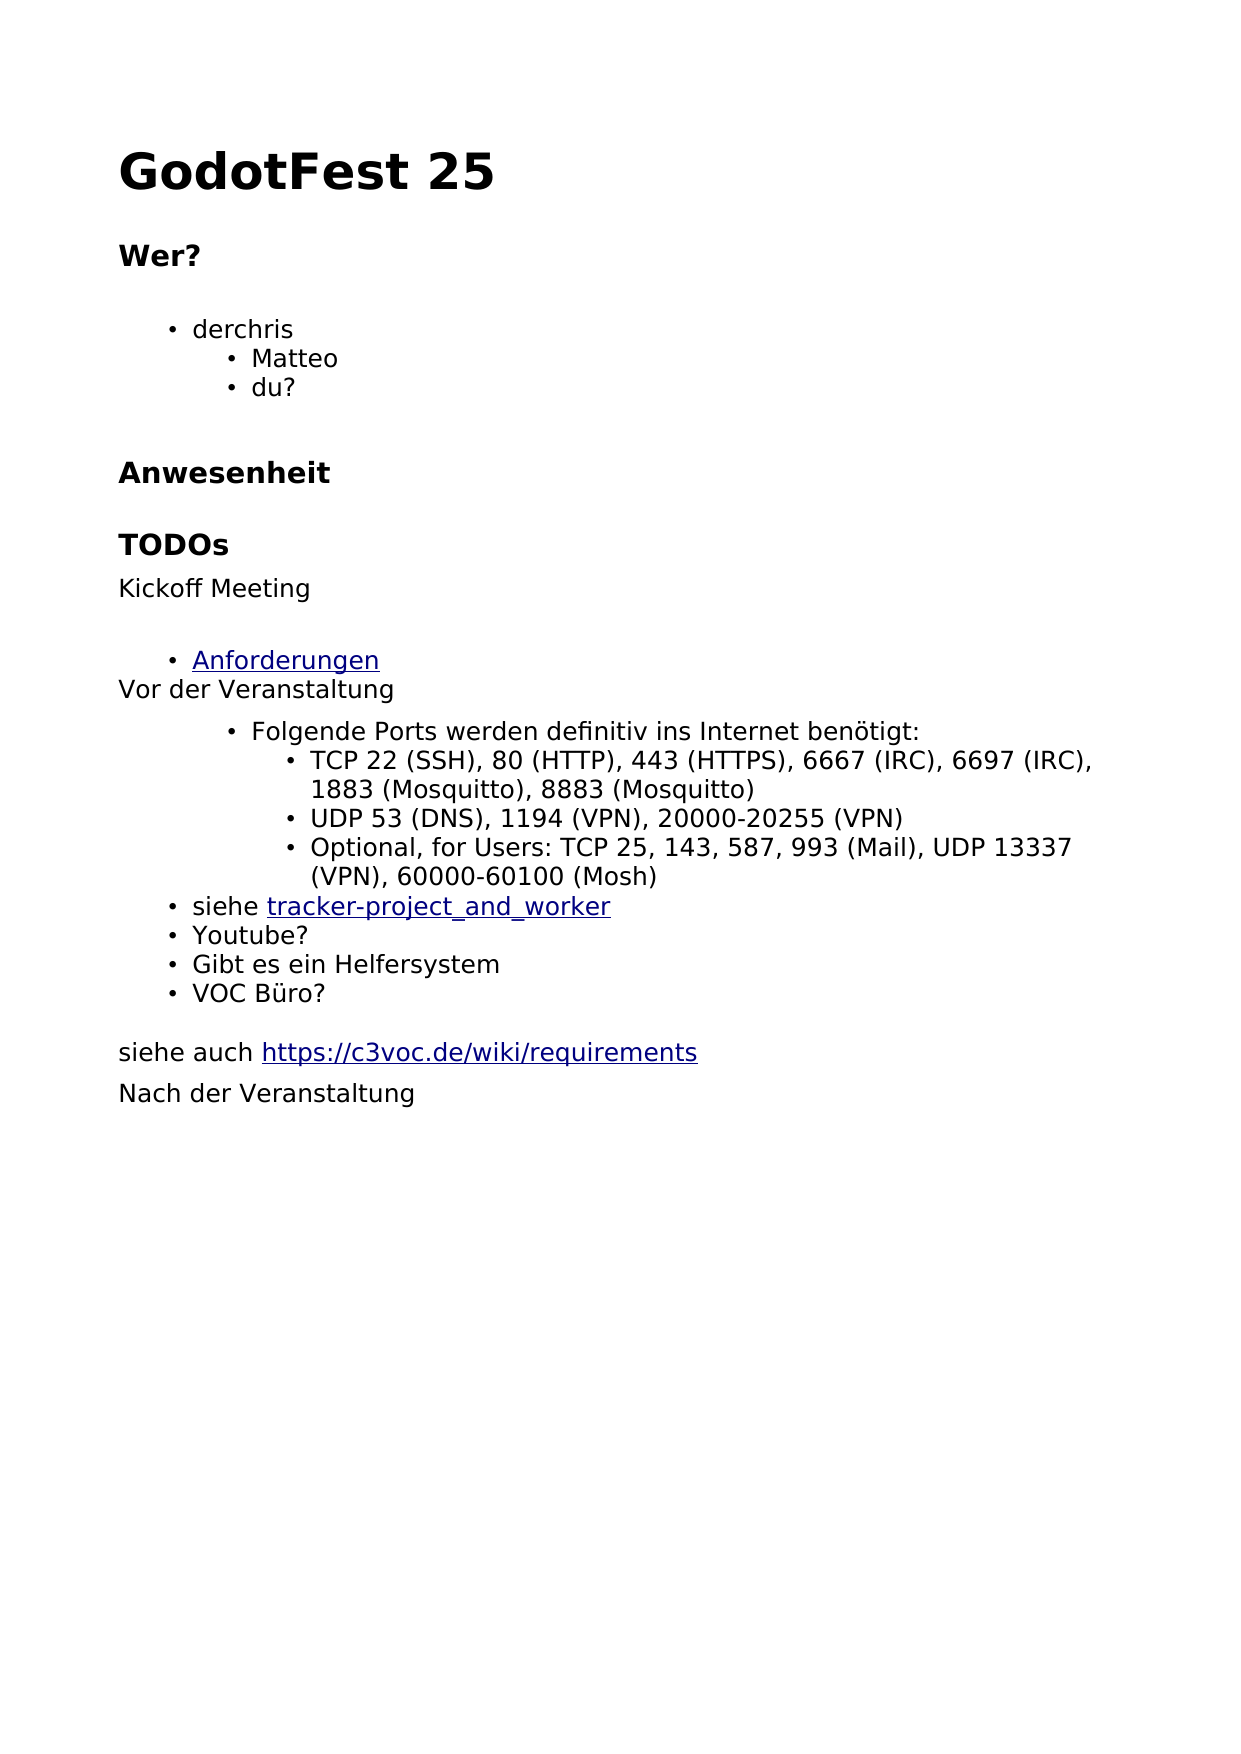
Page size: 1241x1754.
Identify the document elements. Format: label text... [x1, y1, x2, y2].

list du? [236, 373, 1122, 402]
list Gibt es ein Helfersystem [177, 950, 1122, 979]
list TCP 22 (SSH), 80 (HTTP), 443 (HTTPS), 6667 (IRC), 6697 (IRC), 1883 (Mosquitto), 8883 (Mosquitto) [295, 746, 1122, 804]
list Anforderungen [177, 646, 1122, 675]
text Kickoff Meeting [118, 575, 1122, 604]
text Nach der Veranstaltung [118, 1079, 1122, 1109]
text siehe auch https://c3voc.de/wiki/requirements [118, 1038, 1122, 1067]
list Youtube? [177, 921, 1122, 950]
list UDP 53 (DNS), 1194 (VPN), 20000-20255 (VPN) [295, 804, 1122, 833]
list VOC Büro? [177, 979, 1122, 1008]
list Matteo [236, 344, 1122, 373]
text Vor der Veranstaltung [118, 675, 1122, 704]
subtitle Wer? [118, 239, 1122, 273]
subtitle GodotFest 25 [118, 143, 1122, 201]
list Optional, for Users: TCP 25, 143, 587, 993 (Mail), UDP 13337 (VPN), 60000-60100 (Mosh) [295, 833, 1122, 892]
list siehe tracker-project_and_worker [177, 892, 1122, 921]
subtitle TODOs [118, 528, 1122, 562]
list derchris [177, 315, 1122, 344]
list Folgende Ports werden definitiv ins Internet benötigt: [236, 717, 1122, 746]
subtitle Anwesenheit [118, 457, 1122, 491]
